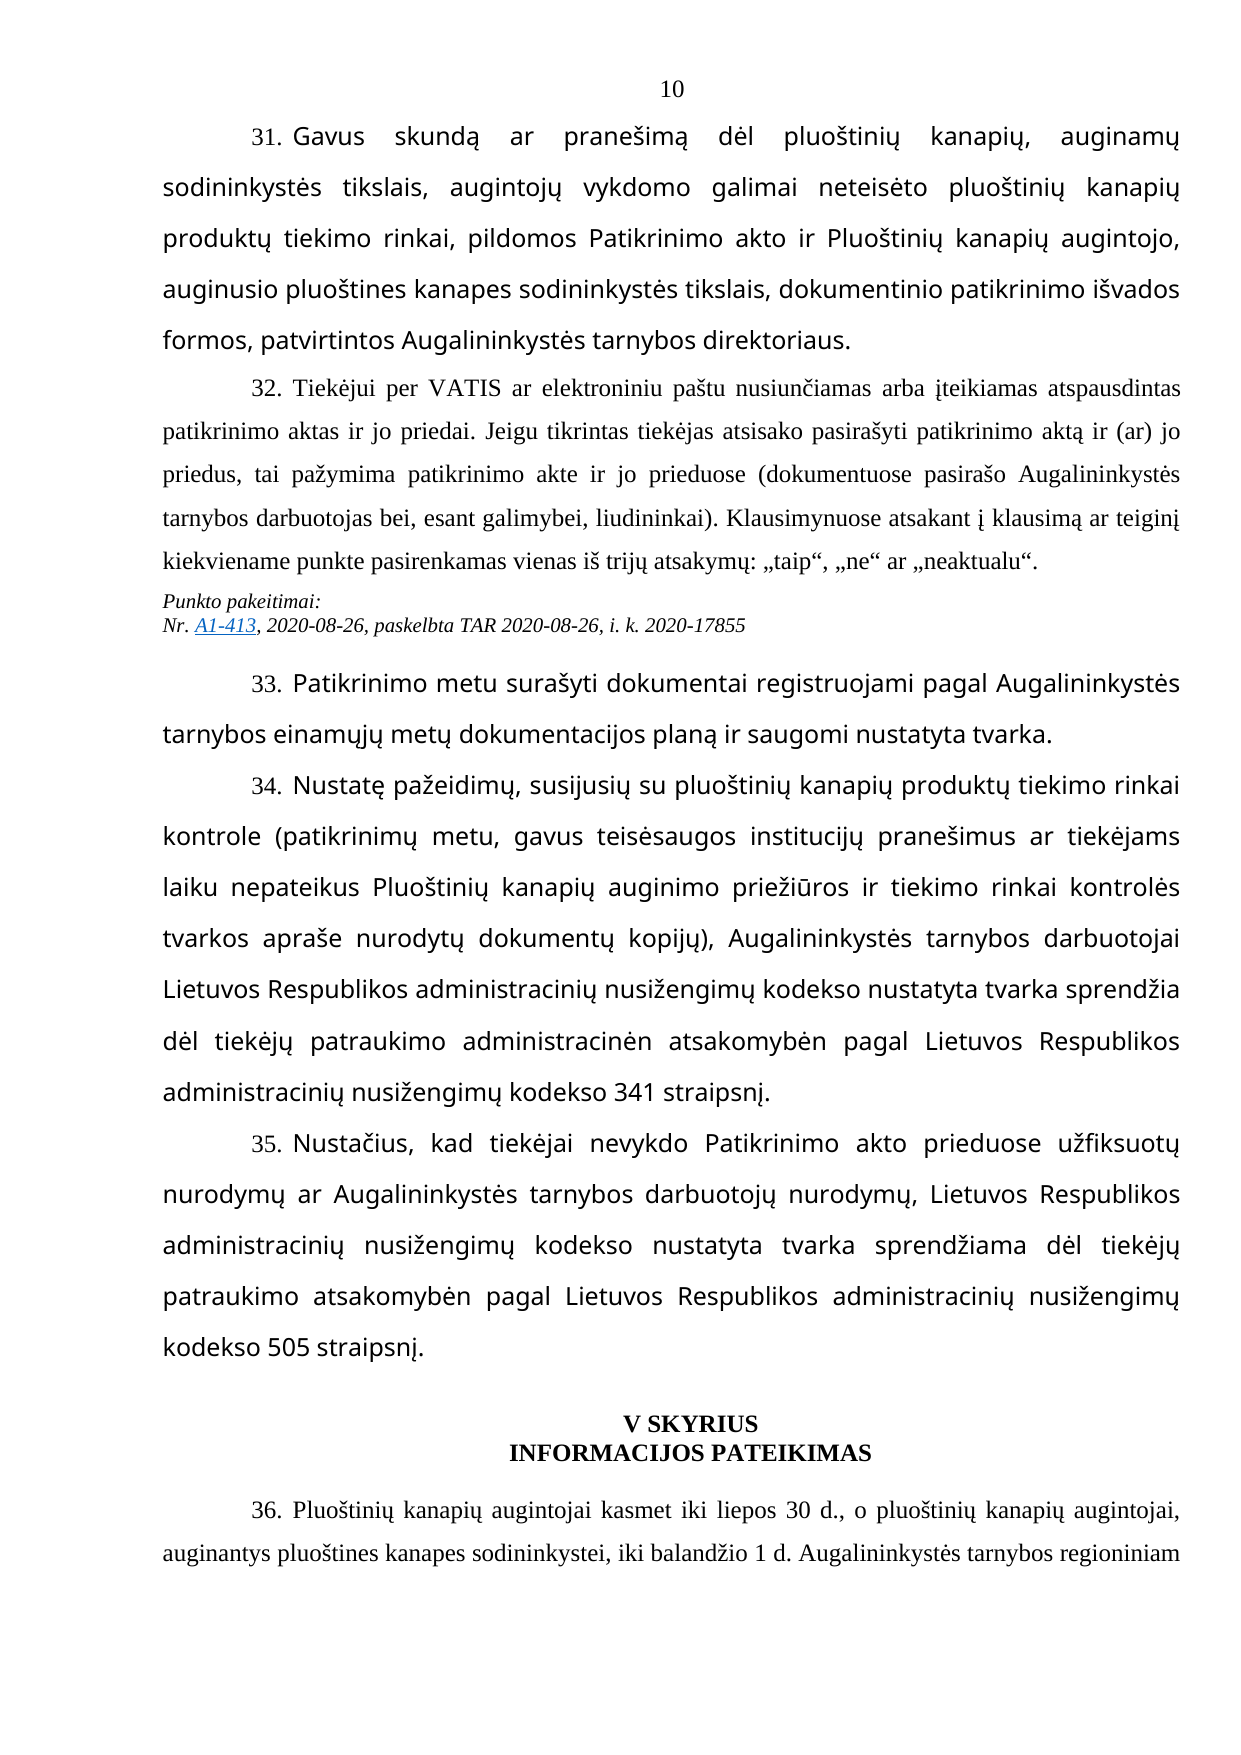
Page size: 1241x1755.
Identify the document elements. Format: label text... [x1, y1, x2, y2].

text Nr. A1-413, 2020-08-26, paskelbta TAR 2020-08-26, i. k. 2020-17855 [162, 613, 1181, 637]
text V SKYRIUS [200, 1409, 1181, 1438]
text 31. Gavus skundą ar pranešimą dėl pluoštinių kanapių, auginamų sodininkystės tikslais, augintojų vykdomo galimai neteisėto pluoštinių kanapių produktų tiekimo rinkai, pildomos Patikrinimo akto ir Pluoštinių kanapių augintojo, auginusio pluoštines kanapes sodininkystės tikslais, dokumentinio patikrinimo išvados formos, patvirtintos Augalininkystės tarnybos direktoriaus. [162, 118, 1181, 356]
text INFORMACIJOS PATEIKIMAS [200, 1438, 1181, 1467]
text 32. Tiekėjui per VATIS ar elektroniniu paštu nusiunčiamas arba įteikiamas atspausdintas patikrinimo aktas ir jo priedai. Jeigu tikrintas tiekėjas atsisako pasirašyti patikrinimo aktą ir (ar) jo priedus, tai pažymima patikrinimo akte ir jo prieduose (dokumentuose pasirašo Augalininkystės tarnybos darbuotojas bei, esant galimybei, liudininkai). Klausimynuose atsakant į klausimą ar teiginį kiekviename punkte pasirenkamas vienas iš trijų atsakymų: „taip“, „ne“ ar „neaktualu“. [162, 373, 1181, 574]
text 33. Patikrinimo metu surašyti dokumentai registruojami pagal Augalininkystės tarnybos einamųjų metų dokumentacijos planą ir saugomi nustatyta tvarka. [162, 666, 1181, 751]
text 36. Pluoštinių kanapių augintojai kasmet iki liepos 30 d., o pluoštinių kanapių augintojai, auginantys pluoštines kanapes sodininkystei, iki balandžio 1 d. Augalininkystės tarnybos regioniniam [162, 1495, 1181, 1567]
text Punkto pakeitimai: [162, 589, 1181, 613]
text 34. Nustatę pažeidimų, susijusių su pluoštinių kanapių produktų tiekimo rinkai kontrole (patikrinimų metu, gavus teisėsaugos institucijų pranešimus ar tiekėjams laiku nepateikus Pluoštinių kanapių auginimo priežiūros ir tiekimo rinkai kontrolės tvarkos apraše nurodytų dokumentų kopijų), Augalininkystės tarnybos darbuotojai Lietuvos Respublikos administracinių nusižengimų kodekso nustatyta tvarka sprendžia dėl tiekėjų patraukimo administracinėn atsakomybėn pagal Lietuvos Respublikos administracinių nusižengimų kodekso 341 straipsnį. [162, 768, 1181, 1108]
text 35. Nustačius, kad tiekėjai nevykdo Patikrinimo akto prieduose užfiksuotų nurodymų ar Augalininkystės tarnybos darbuotojų nurodymų, Lietuvos Respublikos administracinių nusižengimų kodekso nustatyta tvarka sprendžiama dėl tiekėjų patraukimo atsakomybėn pagal Lietuvos Respublikos administracinių nusižengimų kodekso 505 straipsnį. [162, 1125, 1181, 1363]
